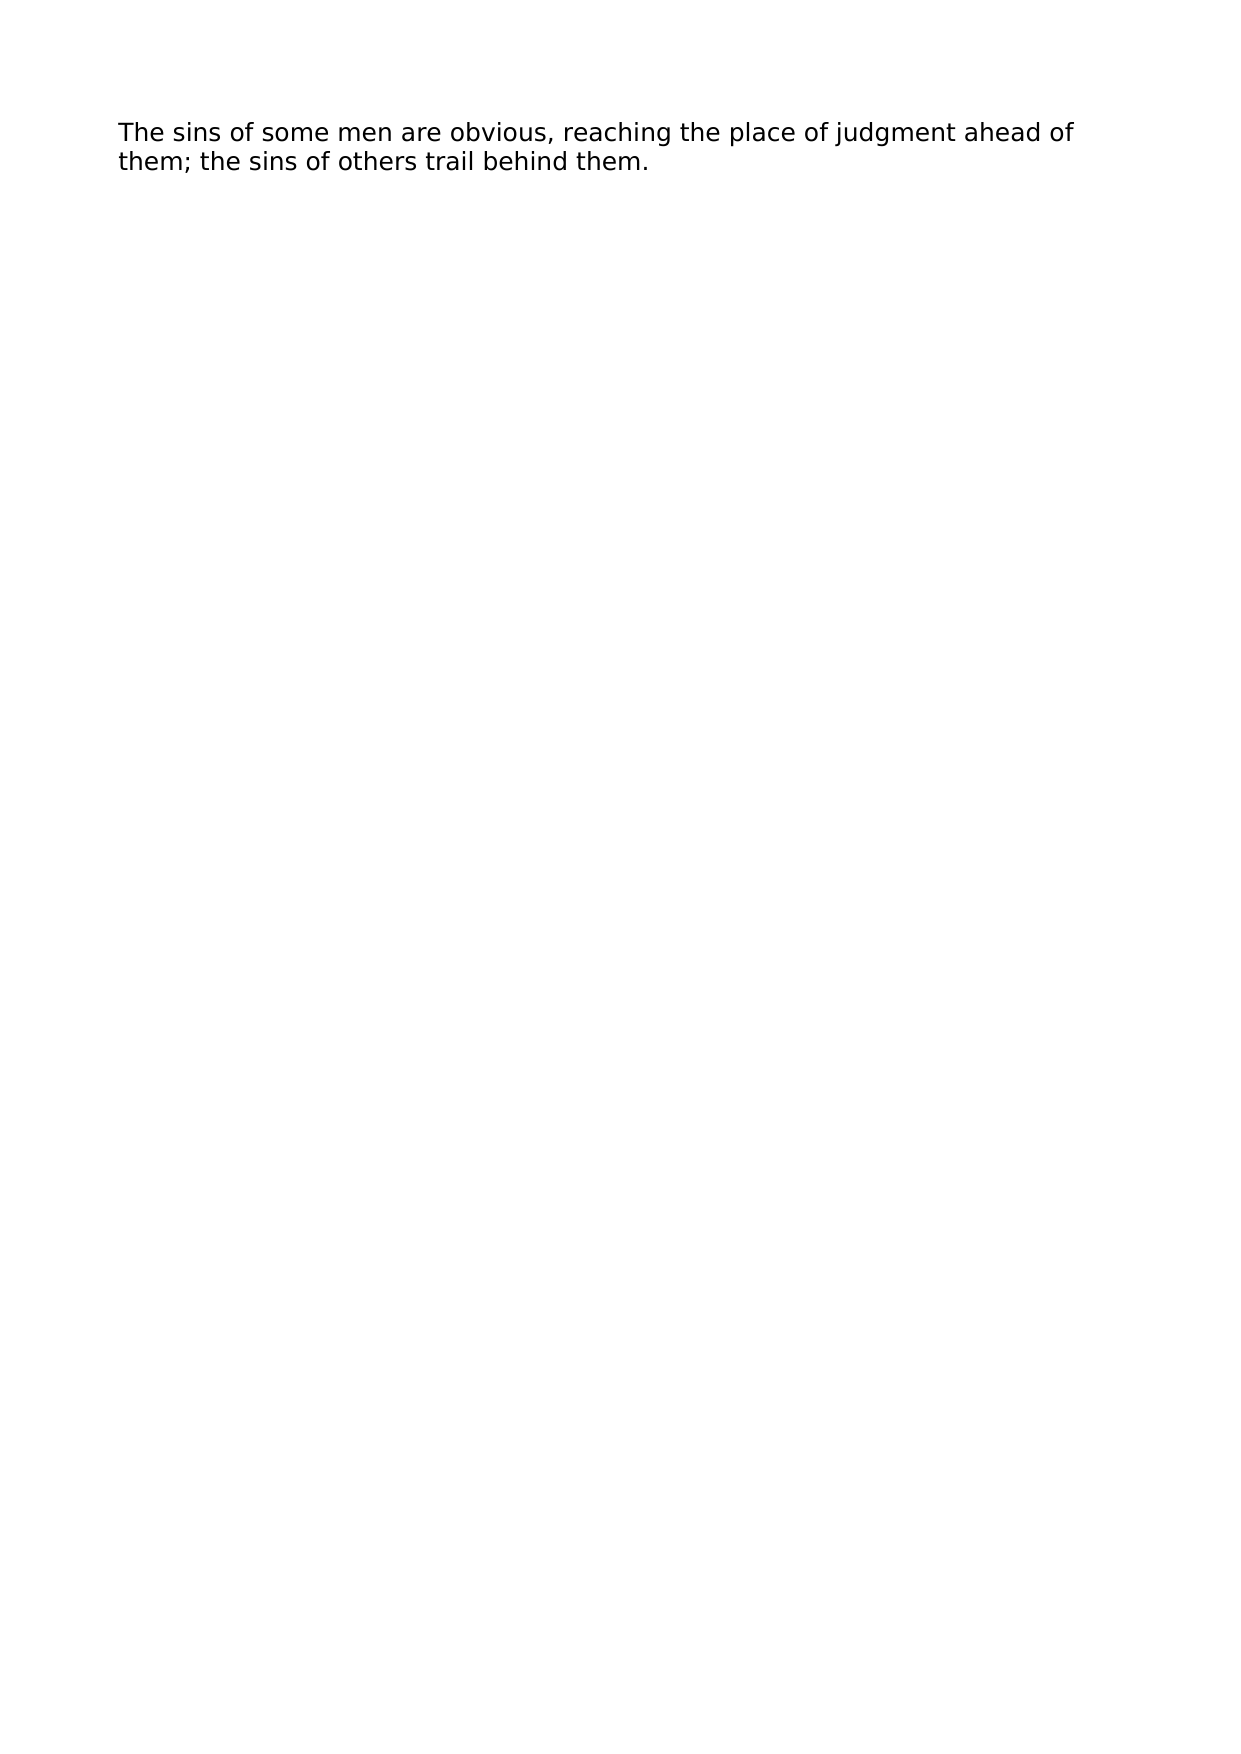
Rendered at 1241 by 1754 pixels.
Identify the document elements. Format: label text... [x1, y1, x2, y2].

text The sins of some men are obvious, reaching the place of judgment ahead of them; the sins of others trail behind them. [118, 118, 1122, 176]
